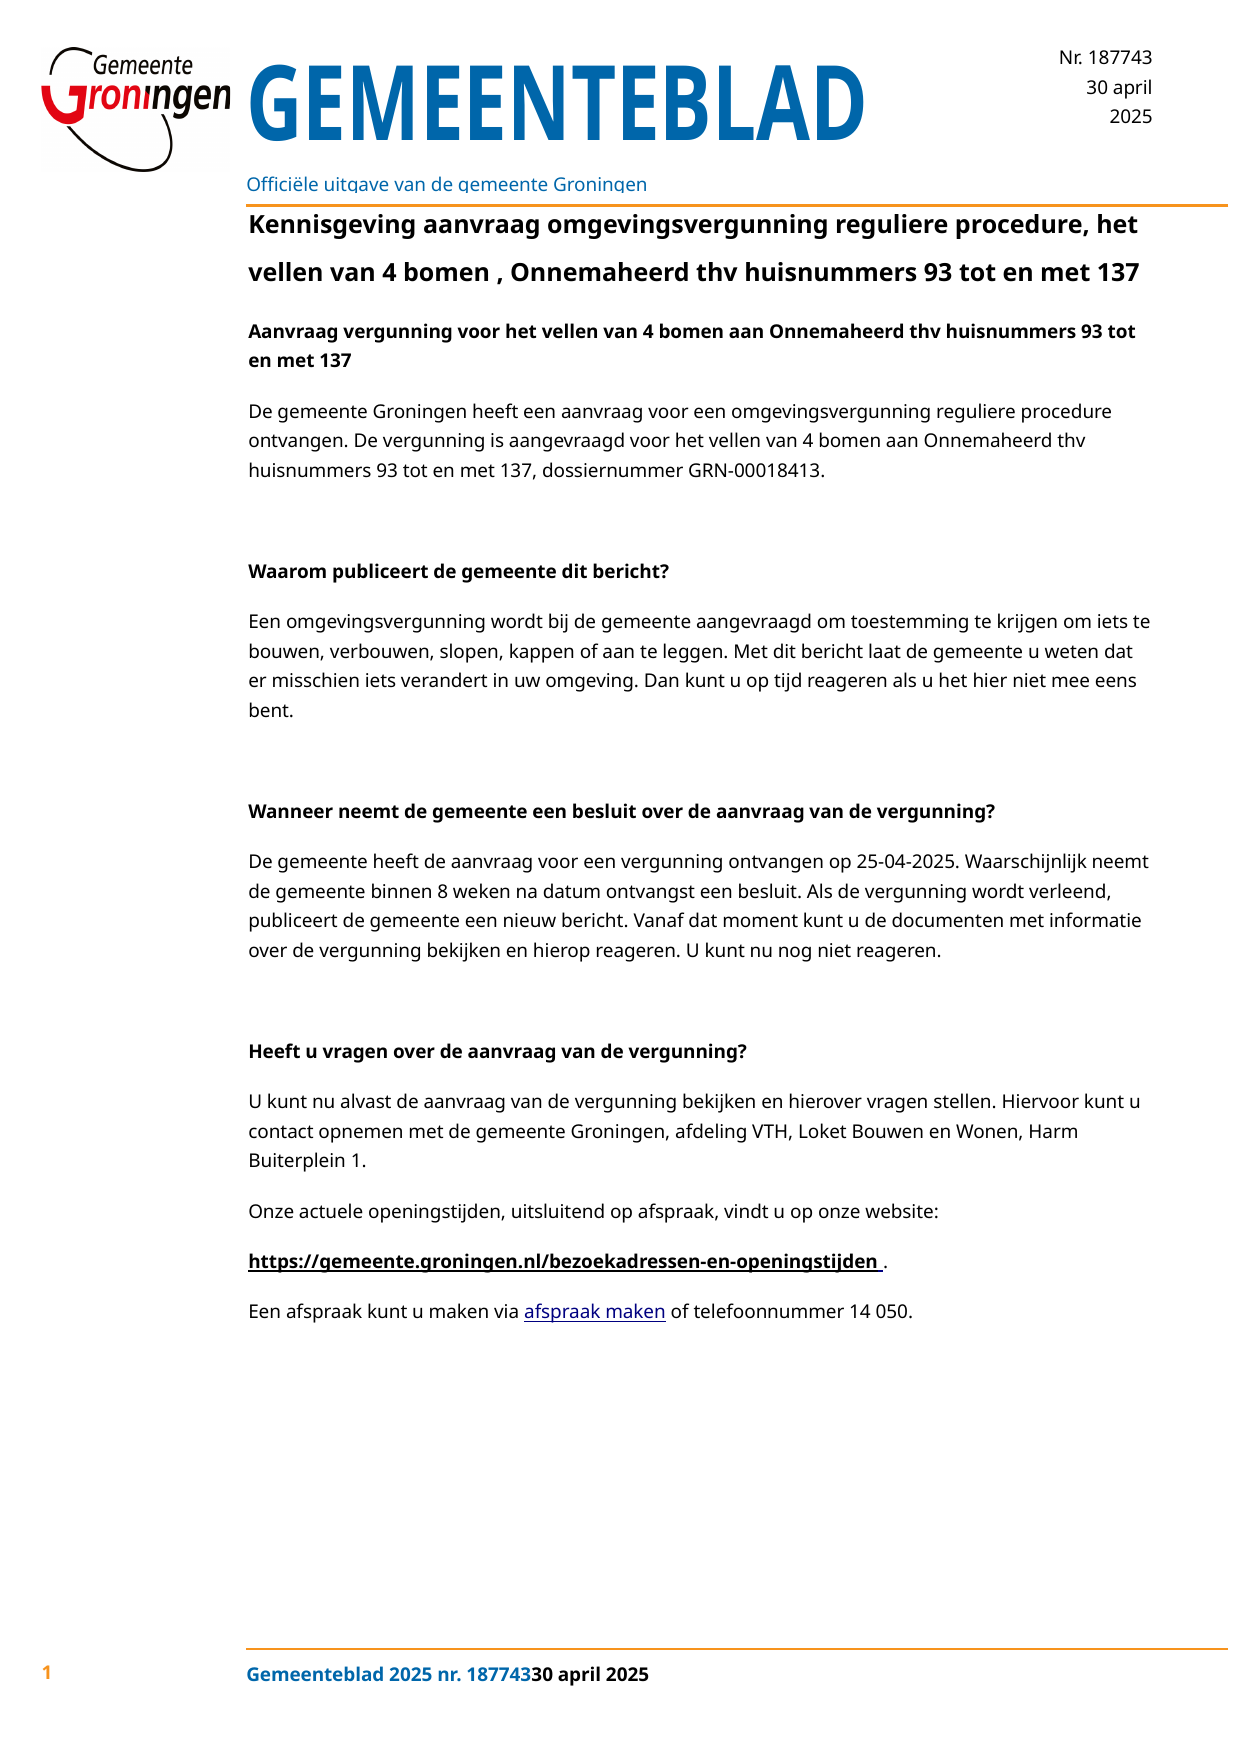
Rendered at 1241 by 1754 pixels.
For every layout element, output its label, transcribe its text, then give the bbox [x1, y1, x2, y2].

text Aanvraag vergunning voor het vellen van 4 bomen aan Onnemaheerd thv huisnummers 93 tot en met 137 [248, 318, 1152, 373]
text Kennisgeving aanvraag omgevingsvergunning reguliere procedure, het vellen van 4 bomen , Onnemaheerd thv huisnummers 93 tot en met 137 [248, 207, 1152, 288]
text Wanneer neemt de gemeente een besluit over de aanvraag van de vergunning? [248, 798, 1152, 824]
text https://gemeente.groningen.nl/bezoekadressen-en-openingstijden . [248, 1248, 1152, 1274]
text De gemeente Groningen heeft een aanvraag voor een omgevingsvergunning reguliere procedure ontvangen. De vergunning is aangevraagd voor het vellen van 4 bomen aan Onnemaheerd thv huisnummers 93 tot en met 137, dossiernummer GRN-00018413. [248, 398, 1152, 483]
text U kunt nu alvast de aanvraag van de vergunning bekijken en hierover vragen stellen. Hiervoor kunt u contact opnemen met de gemeente Groningen, afdeling VTH, Loket Bouwen en Wonen, Harm Buiterplein 1. [248, 1088, 1152, 1173]
picture [41, 47, 231, 172]
text Heeft u vragen over de aanvraag van de vergunning? [248, 1038, 1152, 1064]
text Onze actuele openingstijden, uitsluitend op afspraak, vindt u op onze website: [248, 1198, 1152, 1224]
text Een afspraak kunt u maken via afspraak maken of telefoonnummer 14 050. [248, 1299, 1152, 1324]
text Een omgevingsvergunning wordt bij de gemeente aangevraagd om toestemming te krijgen om iets te bouwen, verbouwen, slopen, kappen of aan te leggen. Met dit bericht laat de gemeente u weten dat er misschien iets verandert in uw omgeving. Dan kunt u op tijd reageren als u het hier niet mee eens bent. [248, 608, 1152, 723]
text De gemeente heeft de aanvraag voor een vergunning ontvangen op 25-04-2025. Waarschijnlijk neemt de gemeente binnen 8 weken na datum ontvangst een besluit. Als de vergunning wordt verleend, publiceert de gemeente een nieuw bericht. Vanaf dat moment kunt u de documenten met informatie over de vergunning bekijken en hierop reageren. U kunt nu nog niet reageren. [248, 848, 1152, 963]
text Waarom publiceert de gemeente dit bericht? [248, 558, 1152, 584]
